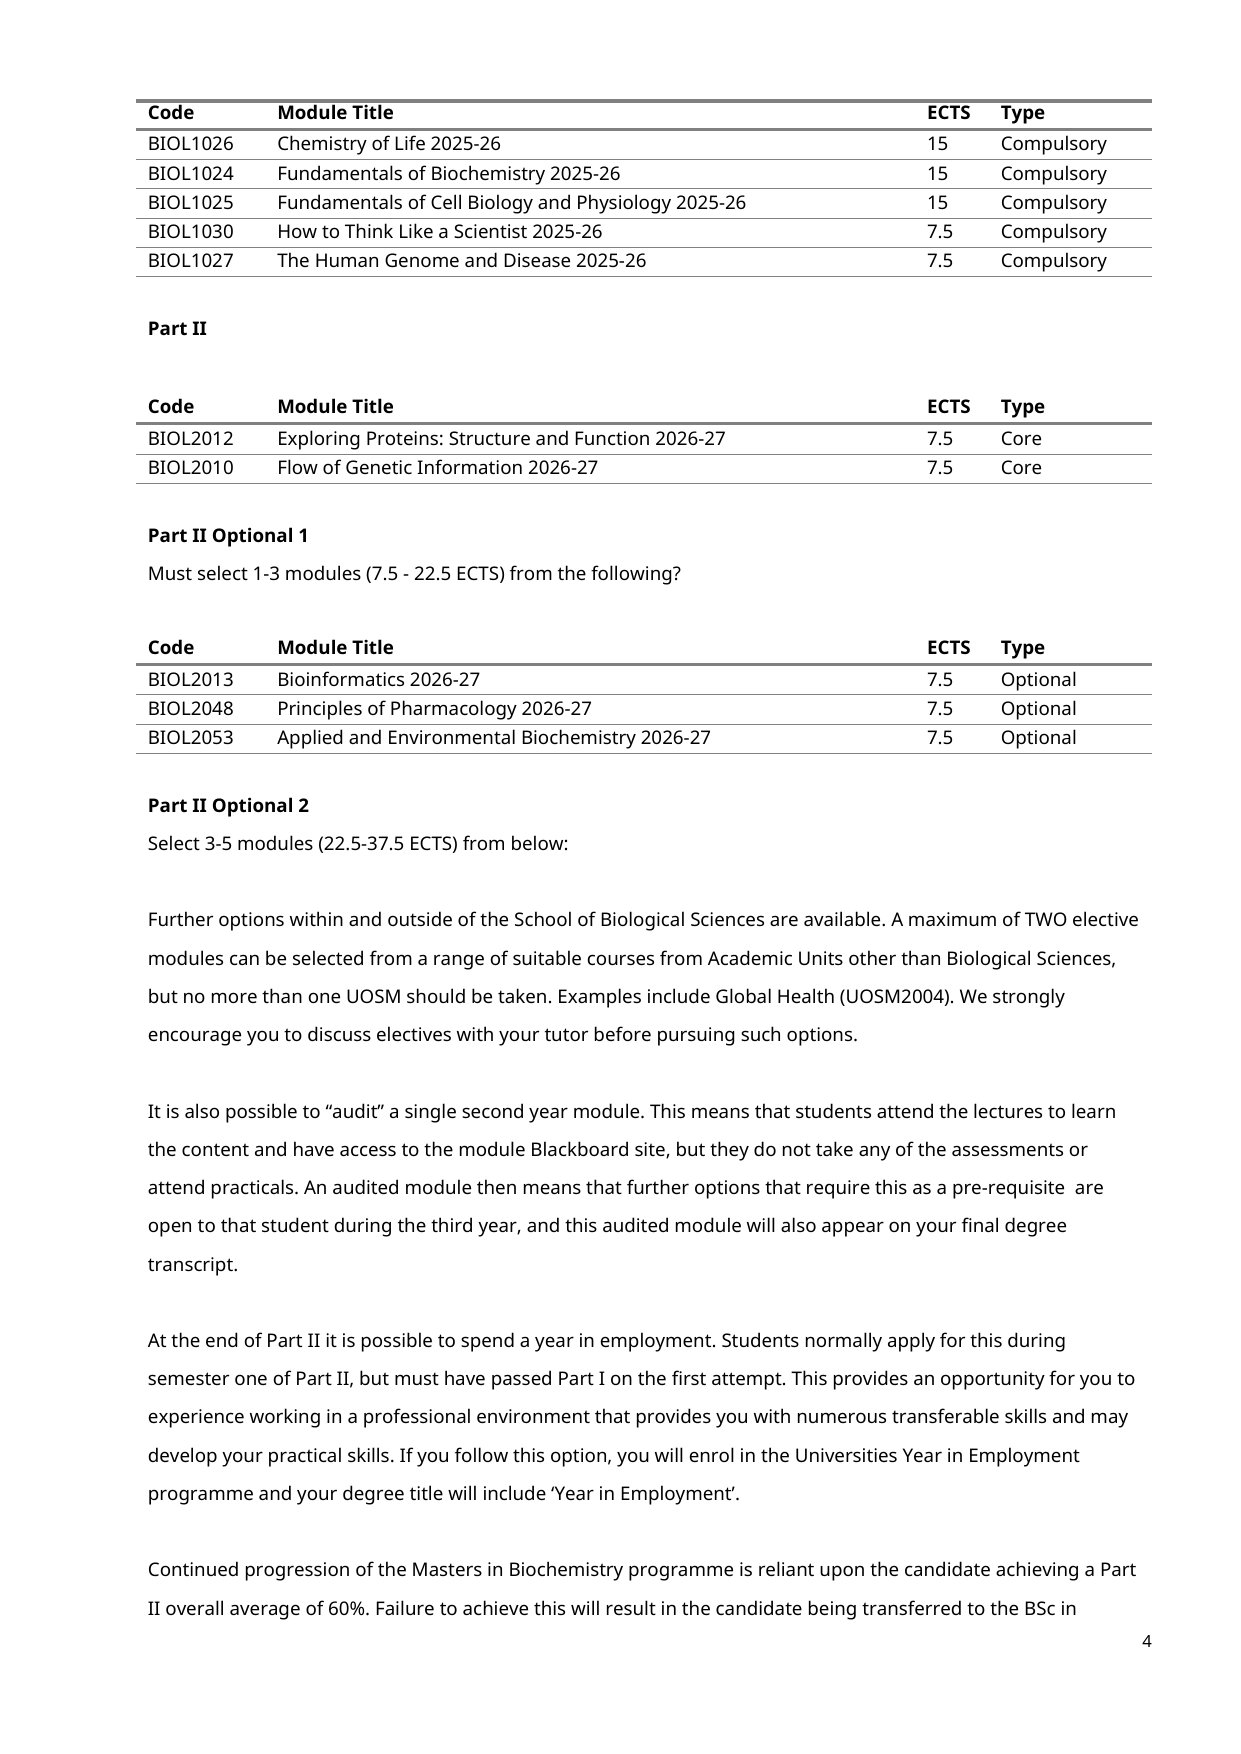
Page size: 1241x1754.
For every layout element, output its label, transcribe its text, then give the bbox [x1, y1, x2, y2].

table_cell BIOL1025 [136, 189, 266, 217]
table_cell ECTS [916, 103, 989, 127]
table_cell Core [989, 425, 1152, 453]
table_cell Exploring Proteins: Structure and Function 2026-27 [266, 425, 916, 453]
table_cell ECTS [916, 635, 989, 663]
table_cell Fundamentals of Biochemistry 2025-26 [266, 160, 916, 188]
table_cell 15 [916, 131, 989, 159]
table_cell Part II [136, 277, 1152, 394]
table_cell Compulsory [989, 219, 1152, 247]
table_cell 7.5 [916, 666, 989, 694]
table_cell Part II Optional 2 Select 3-5 modules (22.5-37.5 ECTS) from below: Further options within and outside of the School of Biological Sciences are available. A maximum of TWO elective modules can be selected from a range of suitable courses from Academic Units other than Biological Sciences, but no more than one UOSM should be taken. Examples include Global Health (UOSM2004). We strongly encourage you to discuss electives with your tutor before pursuing such options. It is also possible to “audit” a single second year module. This means that students attend the lectures to learn the content and have access to the module Blackboard site, but they do not take any of the assessments or attend practicals. An audited module then means that further options that require this as a pre-requisite are open to that student during the third year, and this audited module will also appear on your final degree transcript. At the end of Part II it is possible to spend a year in employment. Students normally apply for this during semester one of Part II, but must have passed Part I on the first attempt. This provides an opportunity for you to experience working in a professional environment that provides you with numerous transferable skills and may develop your practical skills. If you follow this option, you will enrol in the Universities Year in Employment programme and your degree title will include ‘Year in Employment’. Continued progression of the Masters in Biochemistry programme is reliant upon the candidate achieving a Part II overall average of 60%. Failure to achieve this will result in the candidate being transferred to the BSc in [136, 754, 1152, 1620]
table_cell Compulsory [989, 131, 1152, 159]
table_cell BIOL2048 [136, 695, 266, 723]
table_cell Optional [989, 695, 1152, 723]
table_cell Compulsory [989, 248, 1152, 276]
table_cell 7.5 [916, 248, 989, 276]
table_cell Optional [989, 725, 1152, 753]
table_cell Code [136, 635, 266, 663]
table_cell Chemistry of Life 2025-26 [266, 131, 916, 159]
table_cell Type [989, 394, 1152, 422]
table_cell Bioinformatics 2026-27 [266, 666, 916, 694]
table_cell Module Title [266, 103, 916, 127]
table_cell 7.5 [916, 219, 989, 247]
table_cell BIOL1027 [136, 248, 266, 276]
table_cell 7.5 [916, 455, 989, 483]
table_cell BIOL1024 [136, 160, 266, 188]
table_cell 15 [916, 160, 989, 188]
table_cell 15 [916, 189, 989, 217]
table_cell 7.5 [916, 725, 989, 753]
table_cell Compulsory [989, 189, 1152, 217]
table_cell The Human Genome and Disease 2025-26 [266, 248, 916, 276]
table_cell Type [989, 635, 1152, 663]
table_cell Flow of Genetic Information 2026-27 [266, 455, 916, 483]
table_cell Principles of Pharmacology 2026-27 [266, 695, 916, 723]
table_cell Fundamentals of Cell Biology and Physiology 2025-26 [266, 189, 916, 217]
table_cell Applied and Environmental Biochemistry 2026-27 [266, 725, 916, 753]
table_cell Compulsory [989, 160, 1152, 188]
table_cell Part II Optional 1 Must select 1-3 modules (7.5 - 22.5 ECTS) from the following? [136, 484, 1152, 635]
table_cell Optional [989, 666, 1152, 694]
table_cell Module Title [266, 394, 916, 422]
table_cell ECTS [916, 394, 989, 422]
table_cell 7.5 [916, 695, 989, 723]
table_cell Core [989, 455, 1152, 483]
table_cell Type [989, 103, 1152, 127]
table_cell Code [136, 394, 266, 422]
table_cell BIOL2010 [136, 455, 266, 483]
table_cell BIOL2053 [136, 725, 266, 753]
table_cell BIOL1026 [136, 131, 266, 159]
table_cell Module Title [266, 635, 916, 663]
table_cell BIOL2013 [136, 666, 266, 694]
table_cell Code [136, 103, 266, 127]
table_cell BIOL2012 [136, 425, 266, 453]
table_cell 7.5 [916, 425, 989, 453]
table_cell How to Think Like a Scientist 2025-26 [266, 219, 916, 247]
table_cell BIOL1030 [136, 219, 266, 247]
